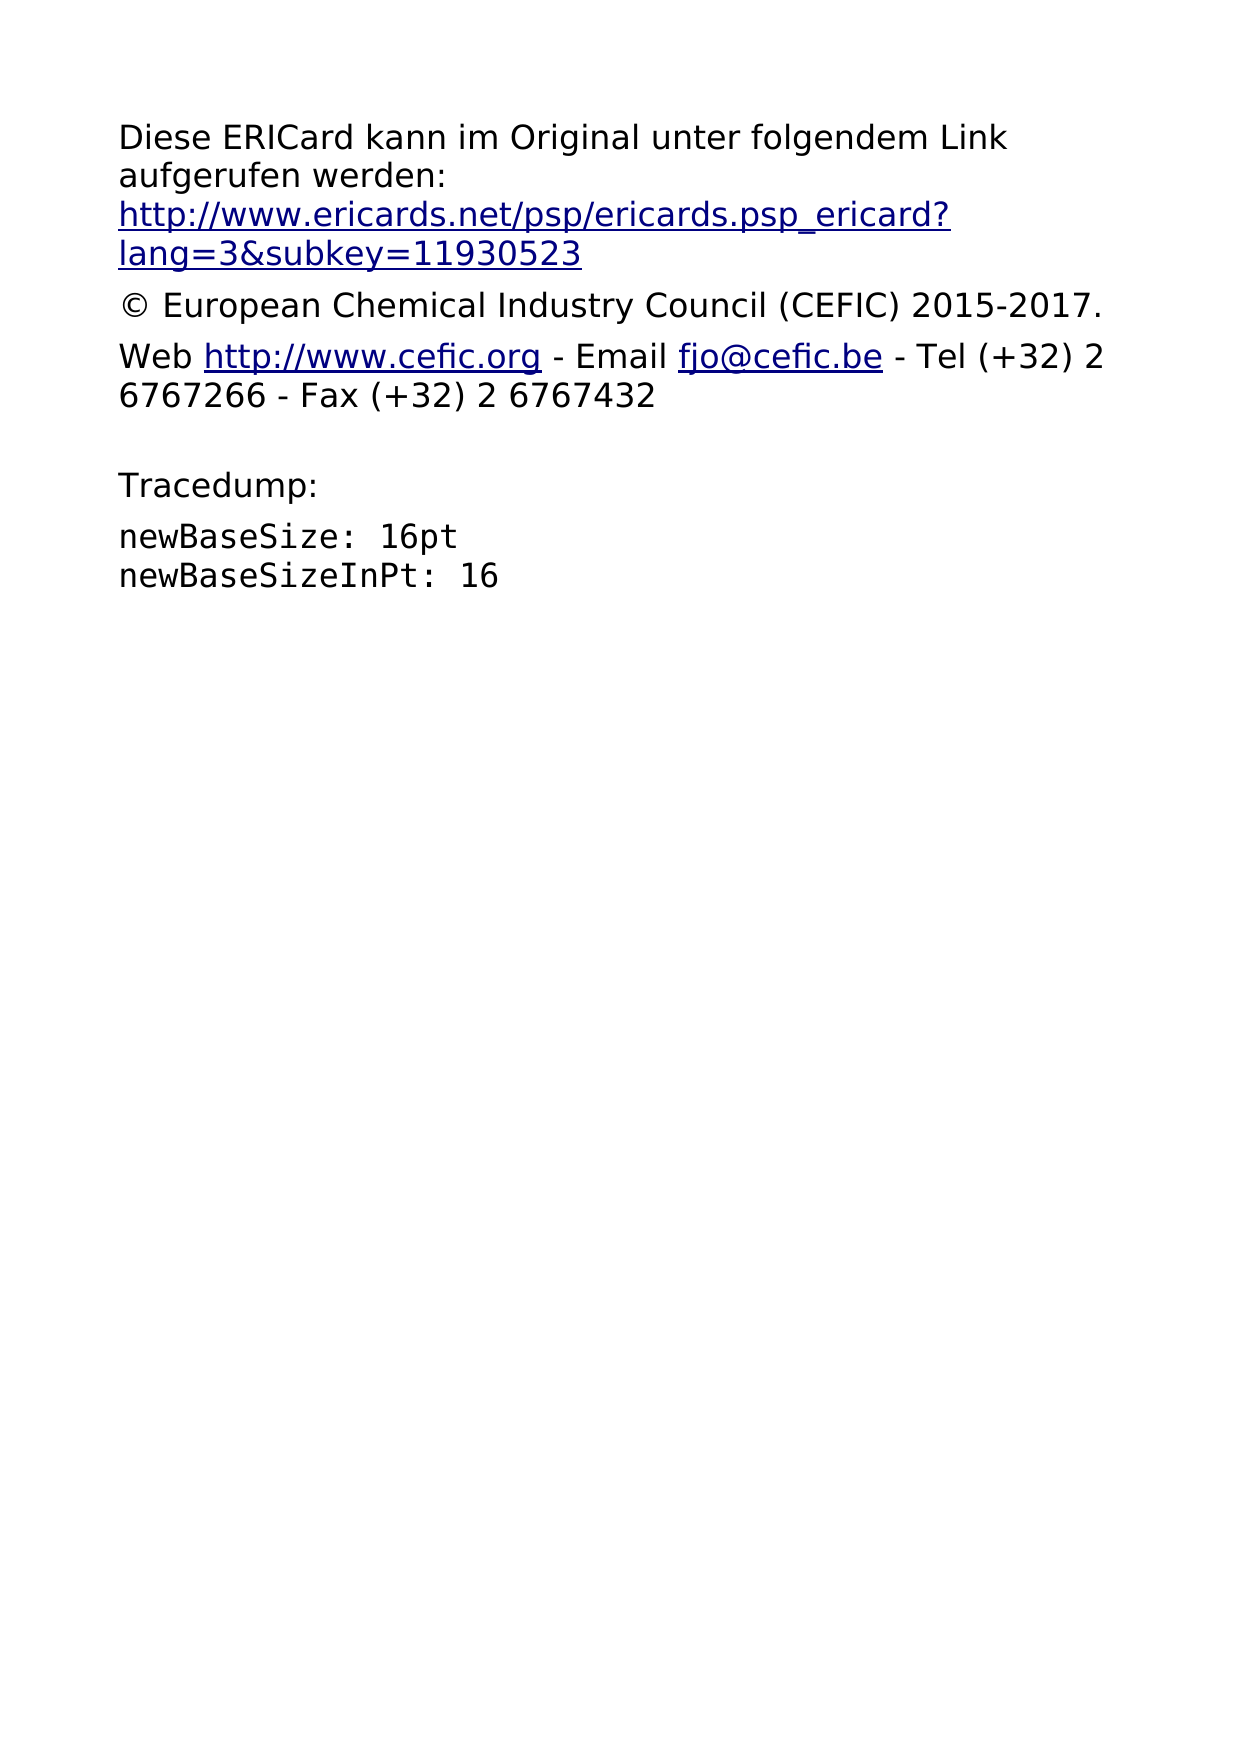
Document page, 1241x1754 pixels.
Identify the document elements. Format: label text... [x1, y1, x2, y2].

text Web http://www.cefic.org - Email fjo@cefic.be - Tel (+32) 2 6767266 - Fax (+32) 2 6767432 [118, 337, 1122, 415]
text Tracedump: [118, 428, 1122, 505]
text newBaseSize: 16pt newBaseSizeInPt: 16 [118, 518, 1122, 596]
text © European Chemical Industry Council (CEFIC) 2015-2017. [118, 286, 1122, 325]
text Diese ERICard kann im Original unter folgendem Link aufgerufen werden: http://www.ericards.net/psp/ericards.psp_ericard?lang=3&subkey=11930523 [118, 118, 1122, 273]
